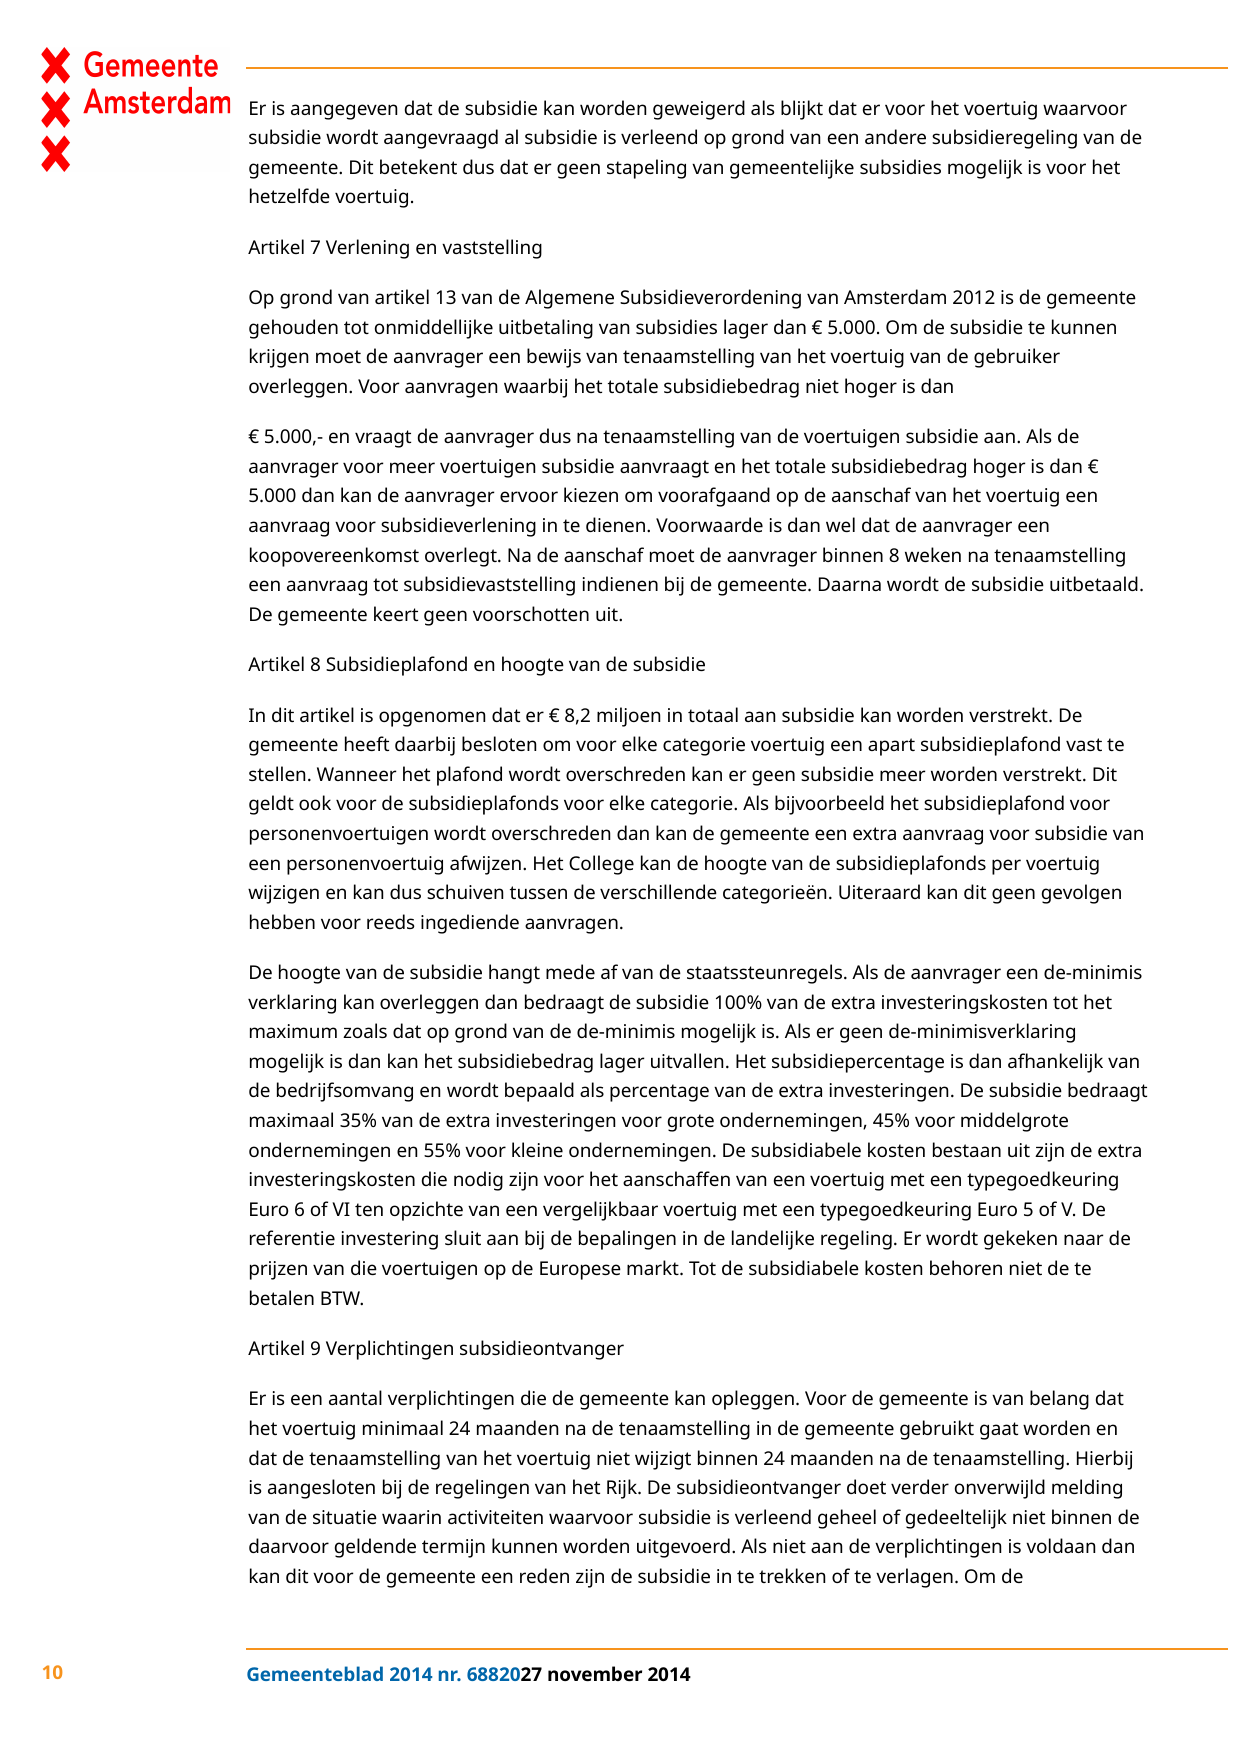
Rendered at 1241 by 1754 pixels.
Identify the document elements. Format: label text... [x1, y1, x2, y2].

text € 5.000,- en vraagt de aanvrager dus na tenaamstelling van de voertuigen subsidie aan. Als de aanvrager voor meer voertuigen subsidie aanvraagt en het totale subsidiebedrag hoger is dan € 5.000 dan kan de aanvrager ervoor kiezen om voorafgaand op de aanschaf van het voertuig een aanvraag voor subsidieverlening in te dienen. Voorwaarde is dan wel dat de aanvrager een koopovereenkomst overlegt. Na de aanschaf moet de aanvrager binnen 8 weken na tenaamstelling een aanvraag tot subsidievaststelling indienen bij de gemeente. Daarna wordt de subsidie uitbetaald. De gemeente keert geen voorschotten uit. [248, 423, 1152, 627]
text De hoogte van de subsidie hangt mede af van de staatssteunregels. Als de aanvrager een de-minimis verklaring kan overleggen dan bedraagt de subsidie 100% van de extra investeringskosten tot het maximum zoals dat op grond van de de-minimis mogelijk is. Als er geen de-minimisverklaring mogelijk is dan kan het subsidiebedrag lager uitvallen. Het subsidiepercentage is dan afhankelijk van de bedrijfsomvang en wordt bepaald als percentage van de extra investeringen. De subsidie bedraagt maximaal 35% van de extra investeringen voor grote ondernemingen, 45% voor middelgrote ondernemingen en 55% voor kleine ondernemingen. De subsidiabele kosten bestaan uit zijn de extra investeringskosten die nodig zijn voor het aanschaffen van een voertuig met een typegoedkeuring Euro 6 of VI ten opzichte van een vergelijkbaar voertuig met een typegoedkeuring Euro 5 of V. De referentie investering sluit aan bij de bepalingen in de landelijke regeling. Er wordt gekeken naar de prijzen van die voertuigen op de Europese markt. Tot de subsidiabele kosten behoren niet de te betalen BTW. [248, 959, 1152, 1311]
text Artikel 9 Verplichtingen subsidieontvanger [248, 1335, 1152, 1361]
text Er is aangegeven dat de subsidie kan worden geweigerd als blijkt dat er voor het voertuig waarvoor subsidie wordt aangevraagd al subsidie is verleend op grond van een andere subsidieregeling van de gemeente. Dit betekent dus dat er geen stapeling van gemeentelijke subsidies mogelijk is voor het hetzelfde voertuig. [248, 95, 1152, 209]
text Er is een aantal verplichtingen die de gemeente kan opleggen. Voor de gemeente is van belang dat het voertuig minimaal 24 maanden na de tenaamstelling in de gemeente gebruikt gaat worden en dat de tenaamstelling van het voertuig niet wijzigt binnen 24 maanden na de tenaamstelling. Hierbij is aangesloten bij de regelingen van het Rijk. De subsidieontvanger doet verder onverwijld melding van de situatie waarin activiteiten waarvoor subsidie is verleend geheel of gedeeltelijk niet binnen de daarvoor geldende termijn kunnen worden uitgevoerd. Als niet aan de verplichtingen is voldaan dan kan dit voor de gemeente een reden zijn de subsidie in te trekken of te verlagen. Om de [248, 1386, 1152, 1589]
text Artikel 7 Verlening en vaststelling [248, 234, 1152, 260]
text Op grond van artikel 13 van de Algemene Subsidieverordening van Amsterdam 2012 is de gemeente gehouden tot onmiddellijke uitbetaling van subsidies lager dan € 5.000. Om de subsidie te kunnen krijgen moet de aanvrager een bewijs van tenaamstelling van het voertuig van de gebruiker overleggen. Voor aanvragen waarbij het totale subsidiebedrag niet hoger is dan [248, 284, 1152, 399]
text Artikel 8 Subsidieplafond en hoogte van de subsidie [248, 651, 1152, 677]
text In dit artikel is opgenomen dat er € 8,2 miljoen in totaal aan subsidie kan worden verstrekt. De gemeente heeft daarbij besloten om voor elke categorie voertuig een apart subsidieplafond vast te stellen. Wanneer het plafond wordt overschreden kan er geen subsidie meer worden verstrekt. Dit geldt ook voor de subsidieplafonds voor elke categorie. Als bijvoorbeeld het subsidieplafond voor personenvoertuigen wordt overschreden dan kan de gemeente een extra aanvraag voor subsidie van een personenvoertuig afwijzen. Het College kan de hoogte van de subsidieplafonds per voertuig wijzigen en kan dus schuiven tussen de verschillende categorieën. Uiteraard kan dit geen gevolgen hebben voor reeds ingediende aanvragen. [248, 702, 1152, 935]
picture [41, 47, 231, 172]
